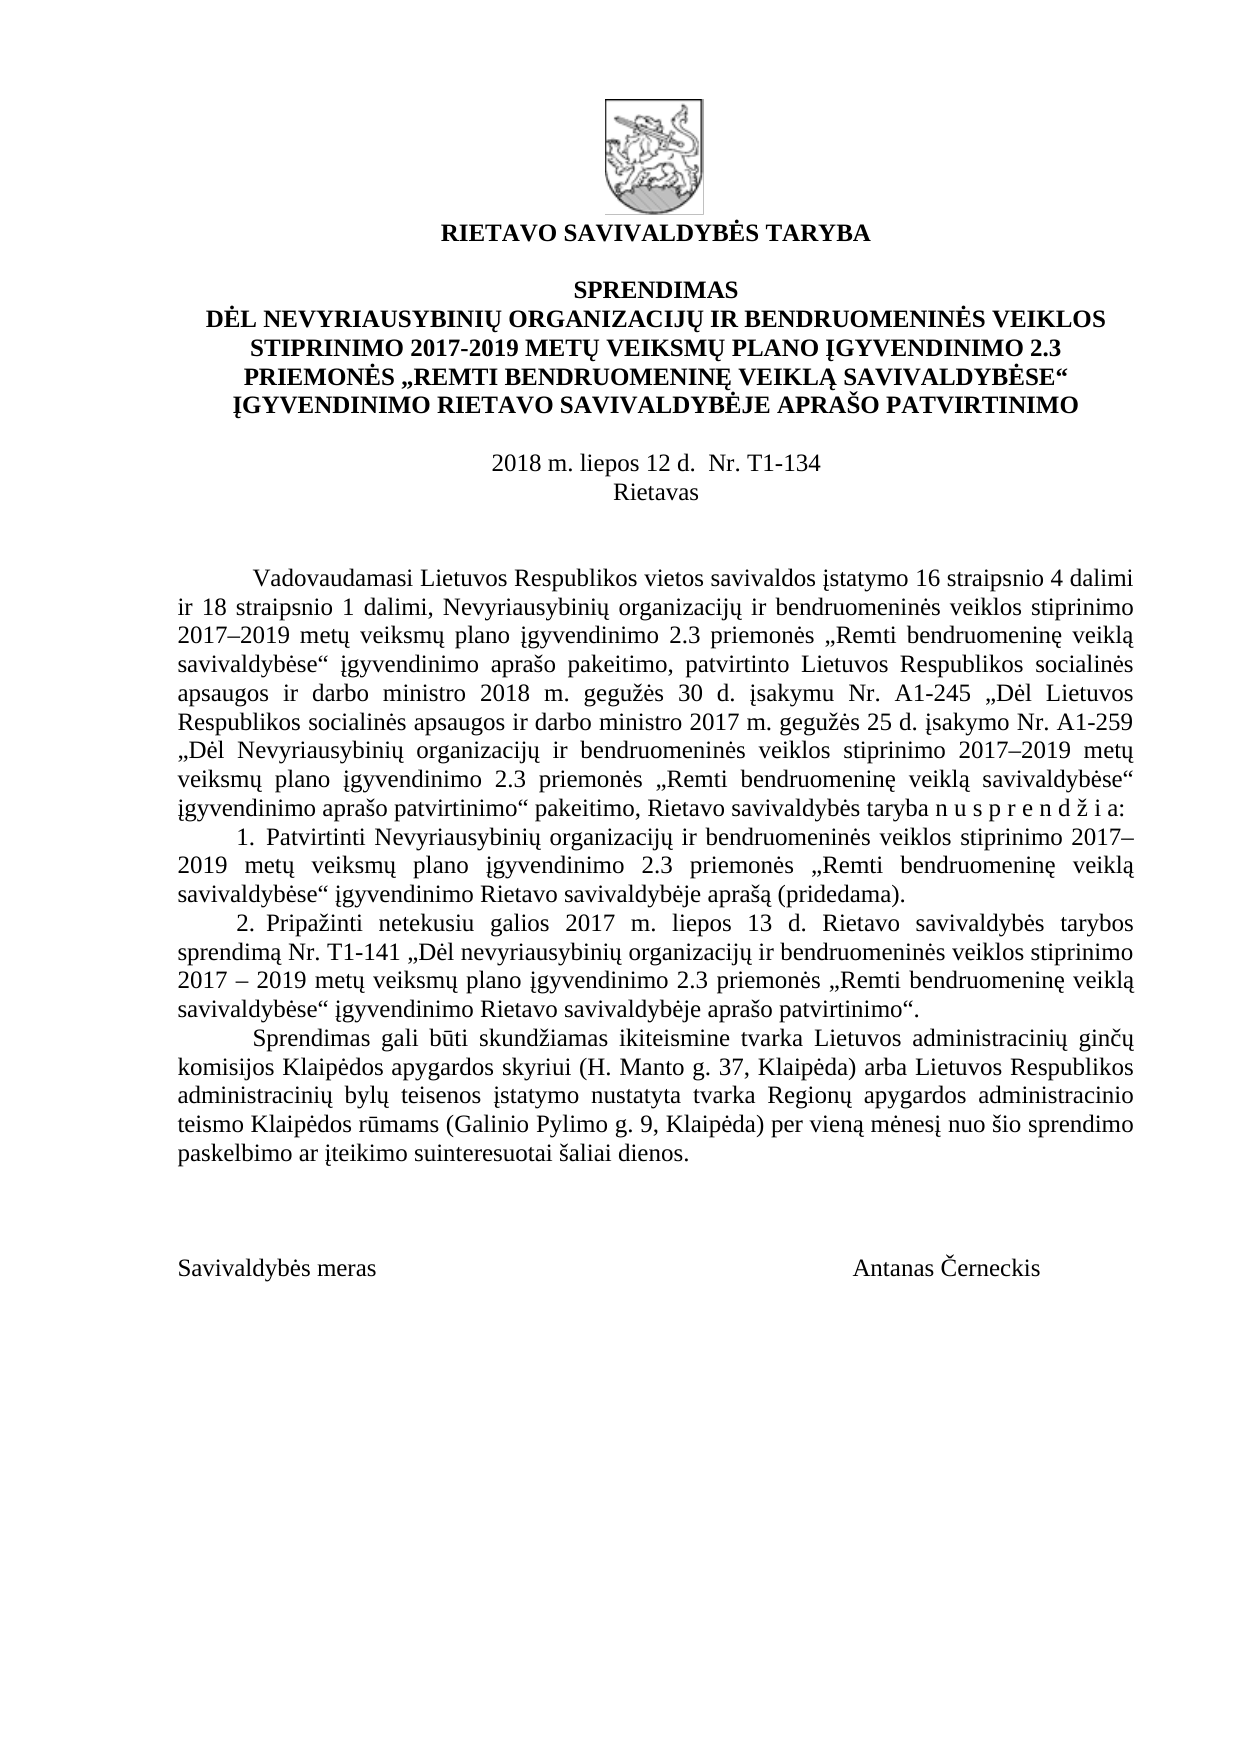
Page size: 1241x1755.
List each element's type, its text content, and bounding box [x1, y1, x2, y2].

text 1. Patvirtinti Nevyriausybinių organizacijų ir bendruomeninės veiklos stiprinimo 2017–2019 metų veiksmų plano įgyvendinimo 2.3 priemonės „Remti bendruomeninę veiklą savivaldybėse“ įgyvendinimo Rietavo savivaldybėje aprašą (pridedama). [177, 822, 1134, 908]
text Vadovaudamasi Lietuvos Respublikos vietos savivaldos įstatymo 16 straipsnio 4 dalimi ir 18 straipsnio 1 dalimi, Nevyriausybinių organizacijų ir bendruomeninės veiklos stiprinimo 2017–2019 metų veiksmų plano įgyvendinimo 2.3 priemonės „Remti bendruomeninę veiklą savivaldybėse“ įgyvendinimo aprašo pakeitimo, patvirtinto Lietuvos Respublikos socialinės apsaugos ir darbo ministro 2018 m. gegužės 30 d. įsakymu Nr. A1-245 „Dėl Lietuvos Respublikos socialinės apsaugos ir darbo ministro 2017 m. gegužės 25 d. įsakymo Nr. A1-259 „Dėl Nevyriausybinių organizacijų ir bendruomeninės veiklos stiprinimo 2017–2019 metų veiksmų plano įgyvendinimo 2.3 priemonės „Remti bendruomeninę veiklą savivaldybėse“ įgyvendinimo aprašo patvirtinimo“ pakeitimo, Rietavo savivaldybės taryba n u s p r e n d ž i a: [177, 563, 1134, 822]
text Savivaldybės meras Antanas Černeckis [177, 1253, 1134, 1282]
text RIETAVO SAVIVALDYBĖS TARYBA [177, 218, 1134, 247]
text Rietavas [177, 477, 1134, 506]
text SPRENDIMAS [177, 276, 1134, 304]
text 2018 m. liepos 12 d. Nr. T1-134 [177, 448, 1134, 477]
text Sprendimas gali būti skundžiamas ikiteismine tvarka Lietuvos administracinių ginčų komisijos Klaipėdos apygardos skyriui (H. Manto g. 37, Klaipėda) arba Lietuvos Respublikos administracinių bylų teisenos įstatymo nustatyta tvarka Regionų apygardos administracinio teismo Klaipėdos rūmams (Galinio Pylimo g. 9, Klaipėda) per vieną mėnesį nuo šio sprendimo paskelbimo ar įteikimo suinteresuotai šaliai dienos. [177, 1023, 1134, 1167]
text DĖL NEVYRIAUSYBINIŲ ORGANIZACIJŲ IR BENDRUOMENINĖS VEIKLOS STIPRINIMO 2017-2019 METŲ VEIKSMŲ PLANO ĮGYVENDINIMO 2.3 PRIEMONĖS „REMTI BENDRUOMENINĘ VEIKLĄ SAVIVALDYBĖSE“ ĮGYVENDINIMO RIETAVO SAVIVALDYBĖJE APRAŠO PATVIRTINIMO [177, 304, 1134, 419]
text 2. Pripažinti netekusiu galios 2017 m. liepos 13 d. Rietavo savivaldybės tarybos sprendimą Nr. T1-141 „Dėl nevyriausybinių organizacijų ir bendruomeninės veiklos stiprinimo 2017 – 2019 metų veiksmų plano įgyvendinimo 2.3 priemonės „Remti bendruomeninę veiklą savivaldybėse“ įgyvendinimo Rietavo savivaldybėje aprašo patvirtinimo“. [177, 908, 1134, 1023]
